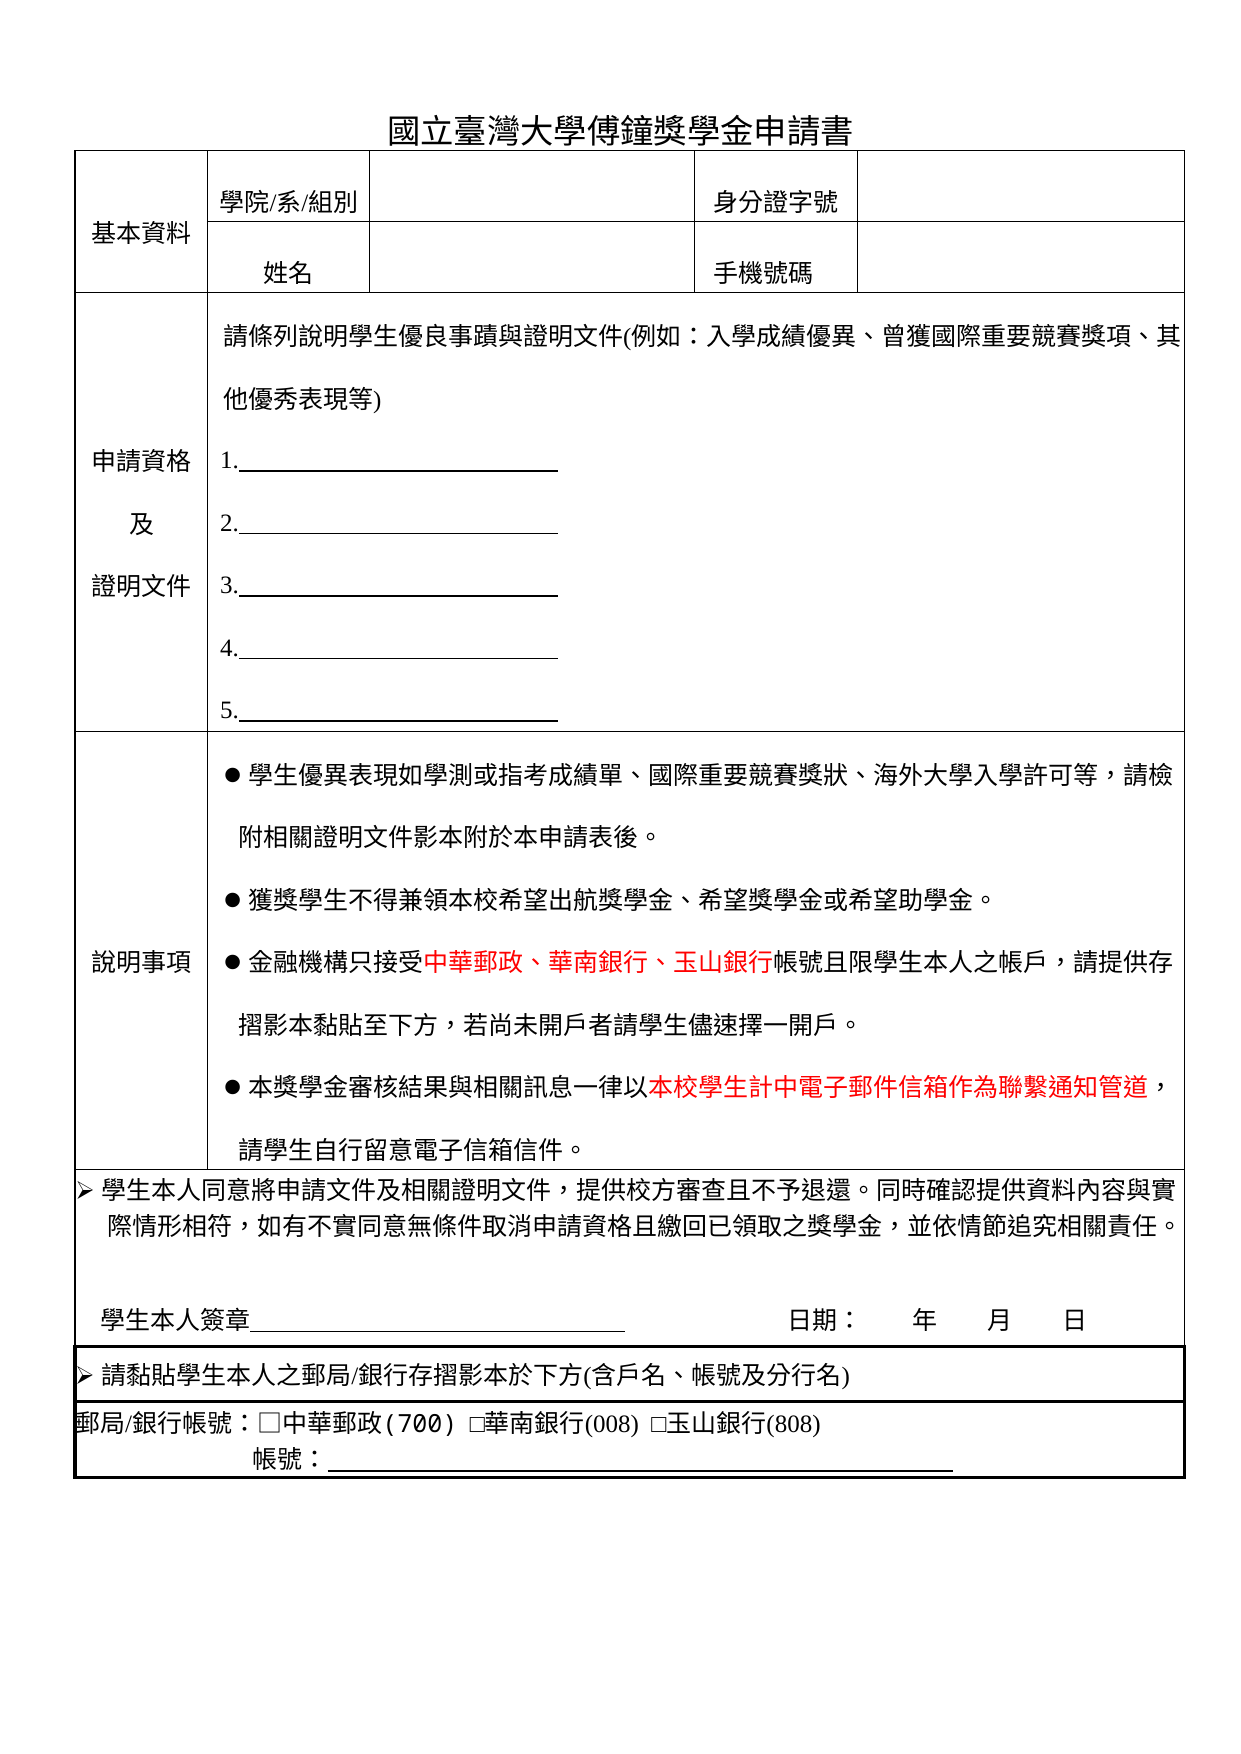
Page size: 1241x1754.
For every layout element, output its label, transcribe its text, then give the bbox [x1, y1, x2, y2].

table_header [858, 151, 1184, 221]
table_cell 申請資格及 證明文件 [76, 293, 207, 731]
table_cell 請條列說明學生優良事蹟與證明文件(例如：入學成績優異、曾獲國際重要競賽獎項、其他優秀表現等) 1. 2. 3. 4. 5. [208, 293, 1184, 731]
table_cell 郵局/銀行帳號：□中華郵政(700) □華南銀行(008) □玉山銀行(808) 帳號： [77, 1403, 1183, 1476]
table_cell [370, 222, 694, 292]
table_header 基本資料 [76, 151, 207, 292]
text 國立臺灣大學傅鐘獎學金申請書 [75, 87, 1165, 150]
table_cell  學生本人同意將申請文件及相關證明文件，提供校方審查且不予退還。同時確認提供資料內容與實際情形相符，如有不實同意無條件取消申請資格且繳回已領取之獎學金，並依情節追究相關責任。 學生本人簽章 日期： 年 月 日 [76, 1170, 1184, 1344]
table_cell 學生優異表現如學測或指考成績單、國際重要競賽獎狀、海外大學入學許可等，請檢附相關證明文件影本附於本申請表後。 獲獎學生不得兼領本校希望出航獎學金、希望獎學金或希望助學金。 金融機構只接受中華郵政、華南銀行、玉山銀行帳號且限學生本人之帳戶，請提供存摺影本黏貼至下方，若尚未開戶者請學生儘速擇一開戶。 本獎學金審核結果與相關訊息一律以本校學生計中電子郵件信箱作為聯繫通知管道，請學生自行留意電子信箱信件。 [208, 732, 1184, 1169]
table_cell 說明事項 [76, 732, 207, 1169]
table_cell  請黏貼學生本人之郵局/銀行存摺影本於下方(含戶名、帳號及分行名) [77, 1348, 1183, 1400]
table_header 學院/系/組別 [208, 151, 369, 221]
table_cell 手機號碼 [695, 222, 857, 292]
table_header [370, 151, 694, 221]
table_cell 姓名 [208, 222, 369, 292]
table_header 身分證字號 [695, 151, 857, 221]
table_cell [858, 222, 1184, 292]
